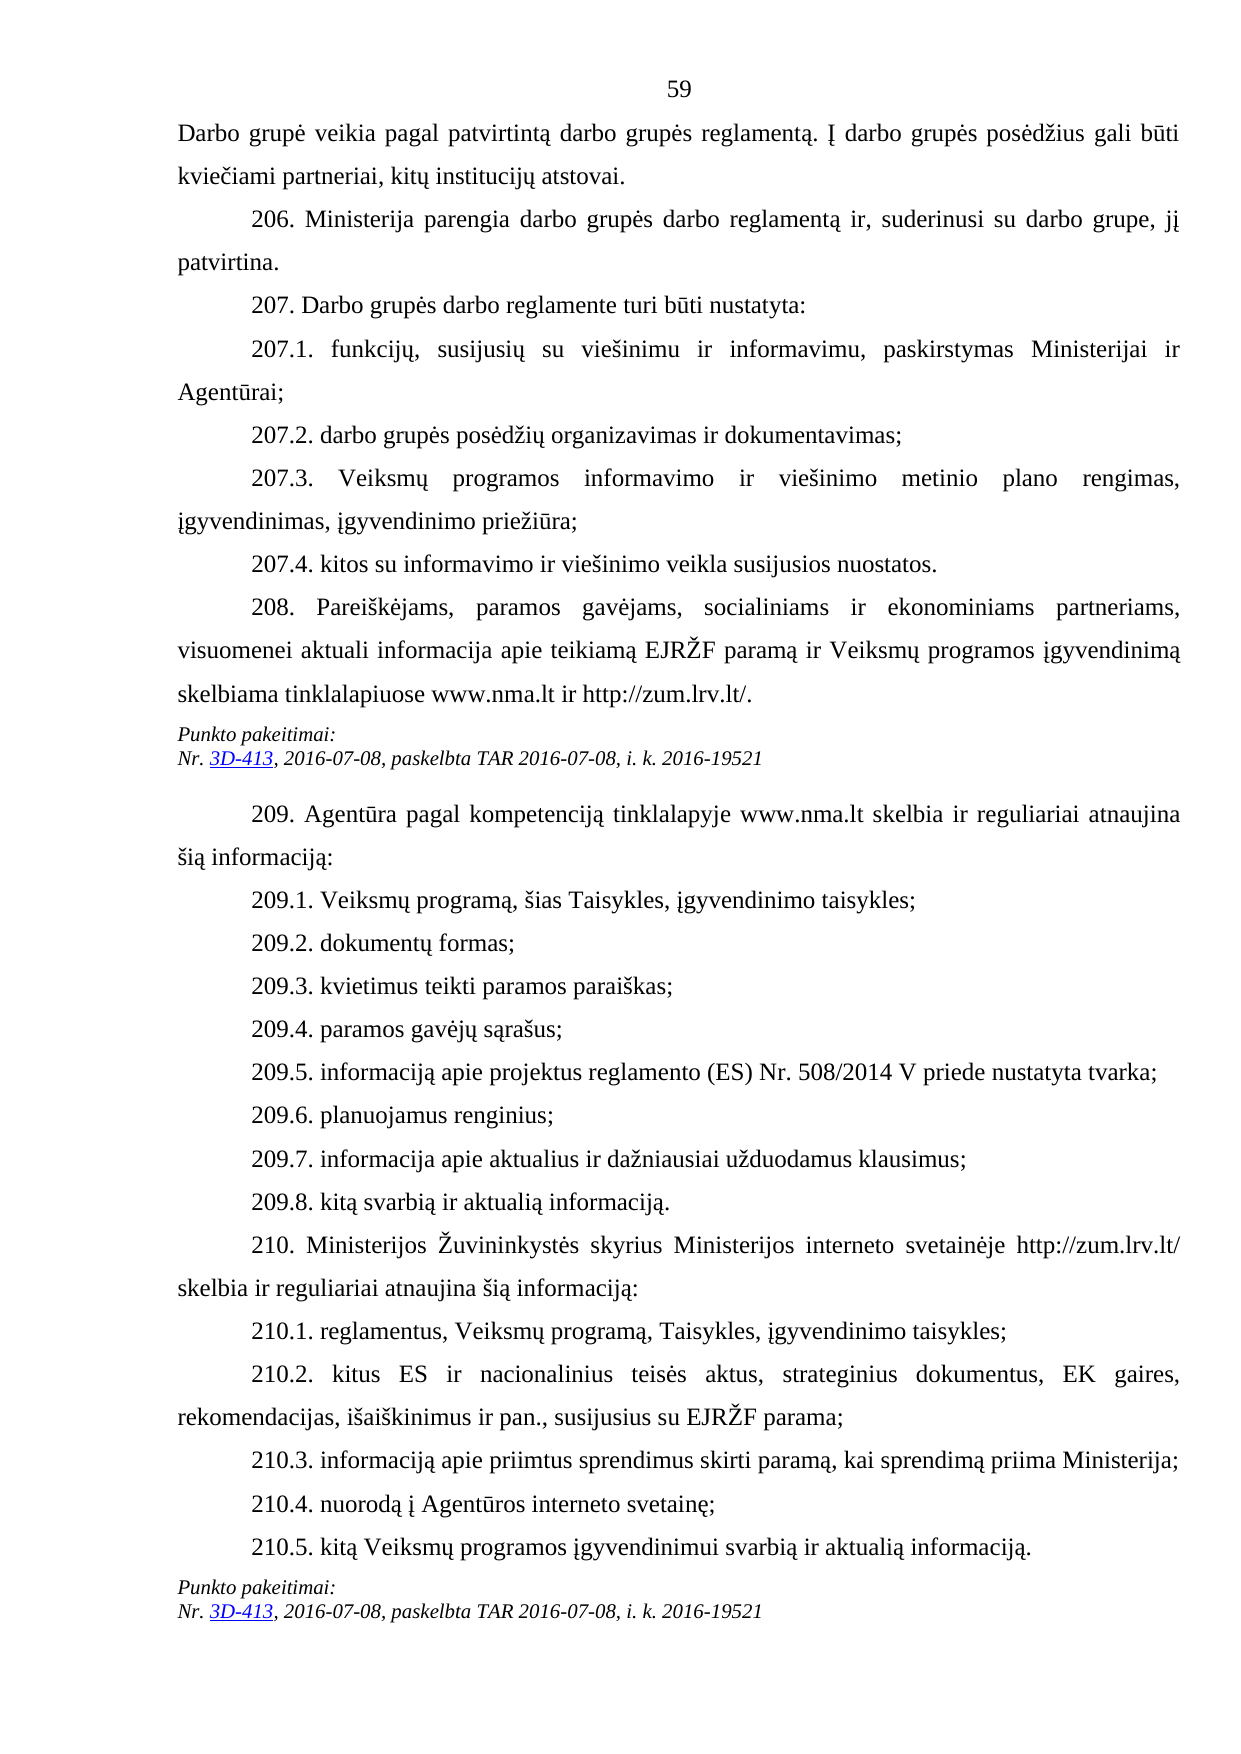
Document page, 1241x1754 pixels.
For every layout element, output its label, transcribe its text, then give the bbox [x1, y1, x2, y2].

text Darbo grupė veikia pagal patvirtintą darbo grupės reglamentą. Į darbo grupės posėdžius gali būti kviečiami partneriai, kitų institucijų atstovai. [177, 118, 1181, 190]
text 209. Agentūra pagal kompetenciją tinklalapyje www.nma.lt skelbia ir reguliariai atnaujina šią informaciją: [177, 799, 1181, 871]
text 210.1. reglamentus, Veiksmų programą, Taisykles, įgyvendinimo taisykles; [177, 1316, 1181, 1345]
text 210.2. kitus ES ir nacionalinius teisės aktus, strateginius dokumentus, EK gaires, rekomendacijas, išaiškinimus ir pan., susijusius su EJRŽF parama; [177, 1359, 1181, 1431]
text 209.1. Veiksmų programą, šias Taisykles, įgyvendinimo taisykles; [177, 885, 1181, 914]
text 206. Ministerija parengia darbo grupės darbo reglamentą ir, suderinusi su darbo grupe, jį patvirtina. [177, 204, 1181, 276]
text 209.2. dokumentų formas; [177, 928, 1181, 957]
text 209.8. kitą svarbią ir aktualią informaciją. [177, 1187, 1181, 1216]
text 207.1. funkcijų, susijusių su viešinimu ir informavimu, paskirstymas Ministerijai ir Agentūrai; [177, 334, 1181, 406]
text 207.4. kitos su informavimo ir viešinimo veikla susijusios nuostatos. [177, 549, 1181, 578]
text 210.5. kitą Veiksmų programos įgyvendinimui svarbią ir aktualią informaciją. [177, 1532, 1181, 1561]
text 209.6. planuojamus renginius; [177, 1101, 1181, 1129]
text 209.7. informacija apie aktualius ir dažniausiai užduodamus klausimus; [177, 1144, 1181, 1172]
text 209.4. paramos gavėjų sąrašus; [177, 1014, 1181, 1043]
text Nr. 3D-413, 2016-07-08, paskelbta TAR 2016-07-08, i. k. 2016-19521 [177, 746, 1181, 770]
text 208. Pareiškėjams, paramos gavėjams, socialiniams ir ekonominiams partneriams, visuomenei aktuali informacija apie teikiamą EJRŽF paramą ir Veiksmų programos įgyvendinimą skelbiama tinklalapiuose www.nma.lt ir http://zum.lrv.lt/. [177, 592, 1181, 707]
text 207.2. darbo grupės posėdžių organizavimas ir dokumentavimas; [177, 420, 1181, 449]
text 210.3. informaciją apie priimtus sprendimus skirti paramą, kai sprendimą priima Ministerija; [177, 1446, 1181, 1474]
text 207.3. Veiksmų programos informavimo ir viešinimo metinio plano rengimas, įgyvendinimas, įgyvendinimo priežiūra; [177, 463, 1181, 535]
text Nr. 3D-413, 2016-07-08, paskelbta TAR 2016-07-08, i. k. 2016-19521 [177, 1599, 1181, 1623]
text 210.4. nuorodą į Agentūros interneto svetainę; [177, 1489, 1181, 1517]
text Punkto pakeitimai: [177, 1575, 1181, 1599]
text 209.3. kvietimus teikti paramos paraiškas; [177, 971, 1181, 1000]
text 209.5. informaciją apie projektus reglamento (ES) Nr. 508/2014 V priede nustatyta tvarka; [177, 1057, 1181, 1086]
text 210. Ministerijos Žuvininkystės skyrius Ministerijos interneto svetainėje http://zum.lrv.lt/ skelbia ir reguliariai atnaujina šią informaciją: [177, 1230, 1181, 1302]
text Punkto pakeitimai: [177, 722, 1181, 746]
text 207. Darbo grupės darbo reglamente turi būti nustatyta: [177, 291, 1181, 319]
